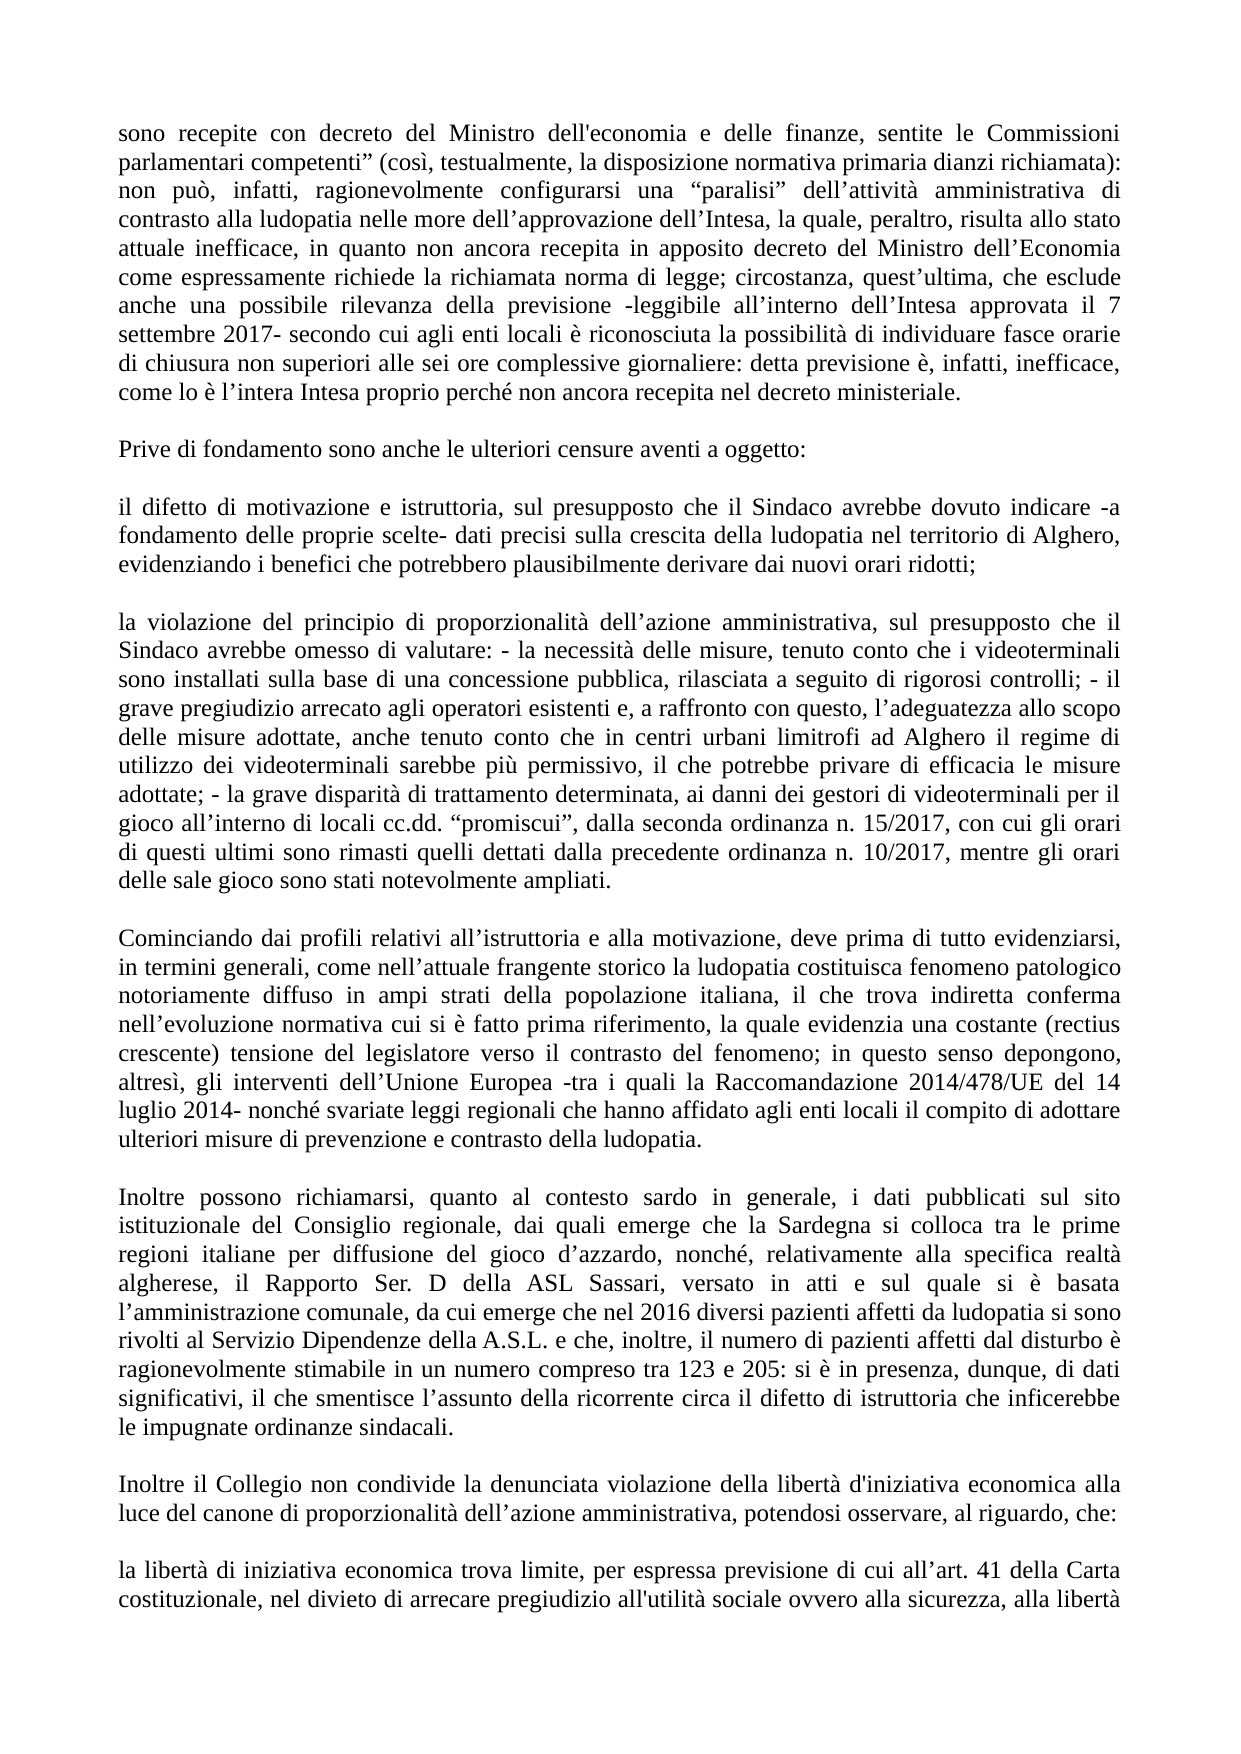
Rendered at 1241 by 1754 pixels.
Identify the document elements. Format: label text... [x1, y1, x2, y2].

text il difetto di motivazione e istruttoria, sul presupposto che il Sindaco avrebbe dovuto indicare -a fondamento delle proprie scelte- dati precisi sulla crescita della ludopatia nel territorio di Alghero, evidenziando i benefici che potrebbero plausibilmente derivare dai nuovi orari ridotti; [118, 492, 1122, 578]
text Cominciando dai profili relativi all’istruttoria e alla motivazione, deve prima di tutto evidenziarsi, in termini generali, come nell’attuale frangente storico la ludopatia costituisca fenomeno patologico notoriamente diffuso in ampi strati della popolazione italiana, il che trova indiretta conferma nell’evoluzione normativa cui si è fatto prima riferimento, la quale evidenzia una costante (rectius crescente) tensione del legislatore verso il contrasto del fenomeno; in questo senso depongono, altresì, gli interventi dell’Unione Europea -tra i quali la Raccomandazione 2014/478/UE del 14 luglio 2014- nonché svariate leggi regionali che hanno affidato agli enti locali il compito di adottare ulteriori misure di prevenzione e contrasto della ludopatia. [118, 923, 1122, 1153]
text Inoltre il Collegio non condivide la denunciata violazione della libertà d'iniziativa economica alla luce del canone di proporzionalità dell’azione amministrativa, potendosi osservare, al riguardo, che: [118, 1469, 1122, 1527]
text sono recepite con decreto del Ministro dell'economia e delle finanze, sentite le Commissioni parlamentari competenti” (così, testualmente, la disposizione normativa primaria dianzi richiamata): non può, infatti, ragionevolmente configurarsi una “paralisi” dell’attività amministrativa di contrasto alla ludopatia nelle more dell’approvazione dell’Intesa, la quale, peraltro, risulta allo stato attuale inefficace, in quanto non ancora recepita in apposito decreto del Ministro dell’Economia come espressamente richiede la richiamata norma di legge; circostanza, quest’ultima, che esclude anche una possibile rilevanza della previsione -leggibile all’interno dell’Intesa approvata il 7 settembre 2017- secondo cui agli enti locali è riconosciuta la possibilità di individuare fasce orarie di chiusura non superiori alle sei ore complessive giornaliere: detta previsione è, infatti, inefficace, come lo è l’intera Intesa proprio perché non ancora recepita nel decreto ministeriale. [118, 118, 1122, 406]
text Inoltre possono richiamarsi, quanto al contesto sardo in generale, i dati pubblicati sul sito istituzionale del Consiglio regionale, dai quali emerge che la Sardegna si colloca tra le prime regioni italiane per diffusione del gioco d’azzardo, nonché, relativamente alla specifica realtà algherese, il Rapporto Ser. D della ASL Sassari, versato in atti e sul quale si è basata l’amministrazione comunale, da cui emerge che nel 2016 diversi pazienti affetti da ludopatia si sono rivolti al Servizio Dipendenze della A.S.L. e che, inoltre, il numero di pazienti affetti dal disturbo è ragionevolmente stimabile in un numero compreso tra 123 e 205: si è in presenza, dunque, di dati significativi, il che smentisce l’assunto della ricorrente circa il difetto di istruttoria che inficerebbe le impugnate ordinanze sindacali. [118, 1182, 1122, 1441]
text la libertà di iniziativa economica trova limite, per espressa previsione di cui all’art. 41 della Carta costituzionale, nel divieto di arrecare pregiudizio all'utilità sociale ovvero alla sicurezza, alla libertà [118, 1556, 1122, 1613]
text la violazione del principio di proporzionalità dell’azione amministrativa, sul presupposto che il Sindaco avrebbe omesso di valutare: - la necessità delle misure, tenuto conto che i videoterminali sono installati sulla base di una concessione pubblica, rilasciata a seguito di rigorosi controlli; - il grave pregiudizio arrecato agli operatori esistenti e, a raffronto con questo, l’adeguatezza allo scopo delle misure adottate, anche tenuto conto che in centri urbani limitrofi ad Alghero il regime di utilizzo dei videoterminali sarebbe più permissivo, il che potrebbe privare di efficacia le misure adottate; - la grave disparità di trattamento determinata, ai danni dei gestori di videoterminali per il gioco all’interno di locali cc.dd. “promiscui”, dalla seconda ordinanza n. 15/2017, con cui gli orari di questi ultimi sono rimasti quelli dettati dalla precedente ordinanza n. 10/2017, mentre gli orari delle sale gioco sono stati notevolmente ampliati. [118, 607, 1122, 894]
text Prive di fondamento sono anche le ulteriori censure aventi a oggetto: [118, 434, 1122, 463]
